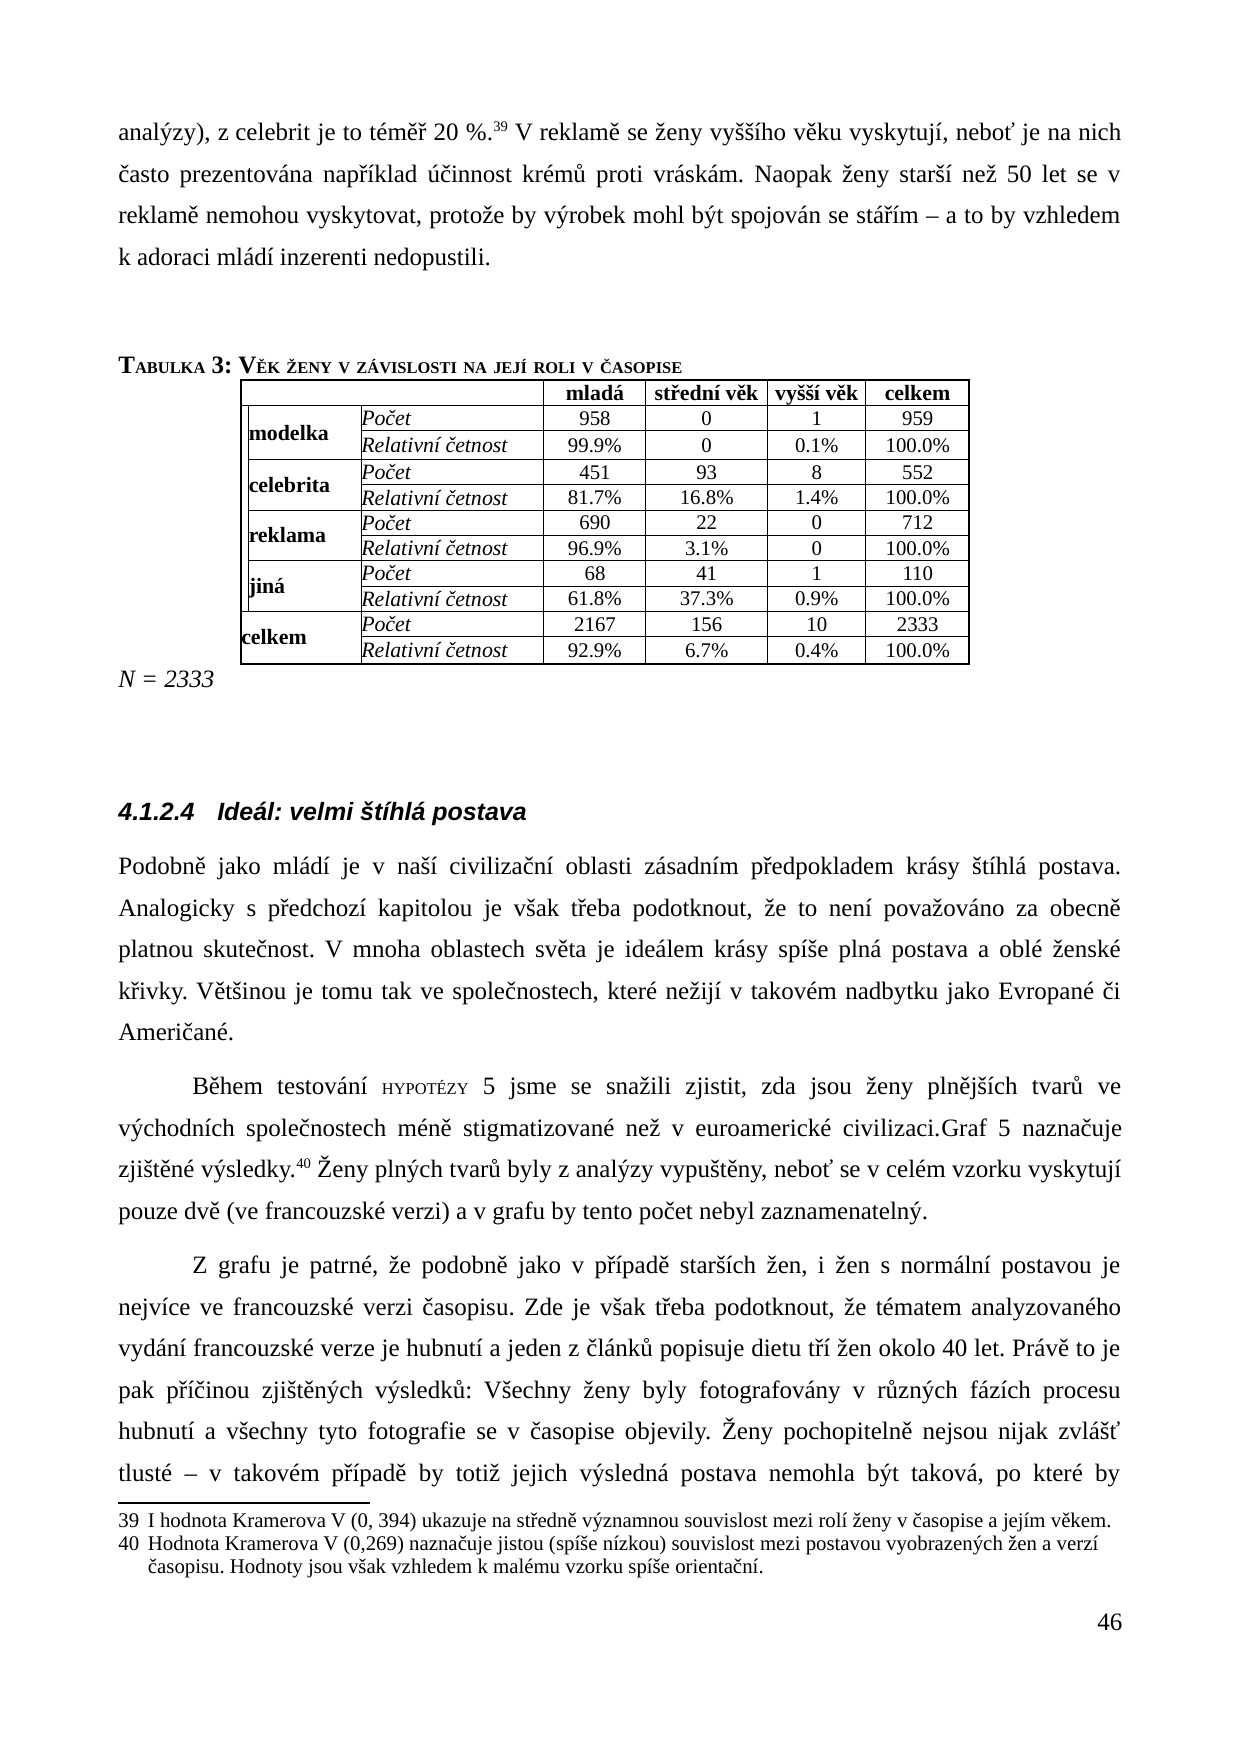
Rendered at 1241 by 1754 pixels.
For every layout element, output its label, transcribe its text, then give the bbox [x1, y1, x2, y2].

table_cell 0 [768, 536, 865, 560]
table_cell 68 [544, 561, 645, 586]
table_cell modelka [249, 406, 361, 459]
table_cell Relativní četnost [362, 485, 543, 510]
table_cell 0 [646, 406, 767, 430]
table_cell Počet [362, 406, 543, 430]
table_cell 0 [768, 511, 865, 535]
table_cell 61.8% [544, 587, 645, 611]
text Během testování hypotézy 5 jsme se snažili zjistit, zda jsou ženy plnějších tvarů ve východních společnostech méně stigmatizované než v euroamerické civilizaci.Graf 5 naznačuje zjištěné výsledky. Ženy plných tvarů byly z analýzy vypuštěny, neboť se v celém vzorku vyskytují pouze dvě (ve francouzské verzi) a v grafu by tento počet nebyl zaznamenatelný. [118, 1072, 1122, 1225]
table_cell 100.0% [866, 637, 968, 663]
table_cell 156 [646, 612, 767, 636]
table_cell Počet [362, 561, 543, 586]
subtitle Ideál: velmi štíhlá postava [118, 798, 1122, 826]
table_cell 1 [768, 561, 865, 586]
table_cell 3.1% [646, 536, 767, 560]
table_cell 100.0% [866, 587, 968, 611]
table_cell 0 [646, 431, 767, 459]
table_cell celebrita [249, 460, 361, 510]
table_cell Relativní četnost [362, 587, 543, 611]
table_cell 552 [866, 460, 968, 484]
table_cell Relativní četnost [362, 637, 543, 663]
table_cell Počet [362, 612, 543, 636]
table_cell Počet [362, 460, 543, 484]
text Podobně jako mládí je v naší civilizační oblasti zásadním předpokladem krásy štíhlá postava. Analogicky s předchozí kapitolou je však třeba podotknout, že to není považováno za obecně platnou skutečnost. V mnoha oblastech světa je ideálem krásy spíše plná postava a oblé ženské křivky. Většinou je tomu tak ve společnostech, které nežijí v takovém nadbytku jako Evropané či Američané. [118, 852, 1122, 1046]
table_cell 99.9% [544, 431, 645, 459]
table_cell 1.4% [768, 485, 865, 510]
table_cell jiná [249, 561, 361, 611]
table_header mladá [544, 381, 645, 405]
table_cell 0.4% [768, 637, 865, 663]
table_cell 100.0% [866, 431, 968, 459]
table_cell 2167 [544, 612, 645, 636]
table_header střední věk [646, 381, 767, 405]
table_cell 41 [646, 561, 767, 586]
text Tabulka 3: Věk ženy v závislosti na její roli v časopise [118, 351, 1122, 379]
table_cell 959 [866, 406, 968, 430]
table_cell 100.0% [866, 485, 968, 510]
table_cell 81.7% [544, 485, 645, 510]
table_cell Relativní četnost [362, 431, 543, 459]
table_cell celkem [242, 612, 361, 663]
table_cell 0.9% [768, 587, 865, 611]
text N = 2333 [118, 665, 1122, 692]
table_header vyšší věk [768, 381, 865, 405]
table_cell 22 [646, 511, 767, 535]
text Hodnota Kramerova V (0,269) naznačuje jistou (spíše nízkou) souvislost mezi postavou vyobrazených žen a verzí časopisu. Hodnoty jsou však vzhledem k malému vzorku spíše orientační. [118, 1532, 1122, 1578]
table_header celkem [866, 381, 968, 405]
table_cell Relativní četnost [362, 536, 543, 560]
table_cell 100.0% [866, 536, 968, 560]
table_cell 0.1% [768, 431, 865, 459]
table_cell 110 [866, 561, 968, 586]
table_cell 93 [646, 460, 767, 484]
table_cell 1 [768, 406, 865, 430]
table_cell 10 [768, 612, 865, 636]
table_cell 37.3% [646, 587, 767, 611]
table_cell reklama [249, 511, 361, 560]
table_cell 451 [544, 460, 645, 484]
table_cell 96.9% [544, 536, 645, 560]
table_cell 16.8% [646, 485, 767, 510]
text Ženy, které alespoň částečně vypadají na svůj věk, jsou prakticky vždy ‚celebrity‘. (Pro účely tohoto výzkumu považujeme za celebrity všechny ženy, které jsou pro časopis natolik zajímavé, že o nich jmenovitě píše, nebo jsou v časopise vyobrazeny se svým jménem. Jako celebrity jsme tedy kódovali i ty ženy, které se v jiných médiích často neobjevují, ale časopis ELLE jim dal prostor na svých stránkách.)Tabulka 3 toto tvrzení dokazuje: zatímco v podstatě žádná ‚modelka‘ není starší než 30 let (o jediné výjimce v indické verzi časopisu pohovoříme v kvalitativní části analýzy), z celebrit je to téměř 20 %. V reklamě se ženy vyššího věku vyskytují, neboť je na nich často prezentována například účinnost krémů proti vráskám. Naopak ženy starší než 50 let se v reklamě nemohou vyskytovat, protože by výrobek mohl být spojován se stářím – a to by vzhledem k adoraci mládí inzerenti nedopustili. [118, 118, 1122, 271]
text I hodnota Kramerova V (0, 394) ukazuje na středně významnou souvislost mezi rolí ženy v časopise a jejím věkem. [118, 1509, 1122, 1532]
table_cell 92.9% [544, 637, 645, 663]
table_header [242, 381, 543, 405]
table_cell 2333 [866, 612, 968, 636]
table_cell 6.7% [646, 637, 767, 663]
table_cell 712 [866, 511, 968, 535]
text Z grafu je patrné, že podobně jako v případě starších žen, i žen s normální postavou je nejvíce ve francouzské verzi časopisu. Zde je však třeba podotknout, že tématem analyzovaného vydání francouzské verze je hubnutí a jeden z článků popisuje dietu tří žen okolo 40 let. Právě to je pak příčinou zjištěných výsledků: Všechny ženy byly fotografovány v různých fázích procesu hubnutí a všechny tyto fotografie se v časopise objevily. Ženy pochopitelně nejsou nijak zvlášť tlusté – v takovém případě by totiž jejich výsledná postava nemohla být taková, po které by [118, 1251, 1122, 1487]
table_cell 958 [544, 406, 645, 430]
table_cell [242, 406, 248, 611]
table_cell Počet [362, 511, 543, 535]
table_cell 8 [768, 460, 865, 484]
table_cell 690 [544, 511, 645, 535]
